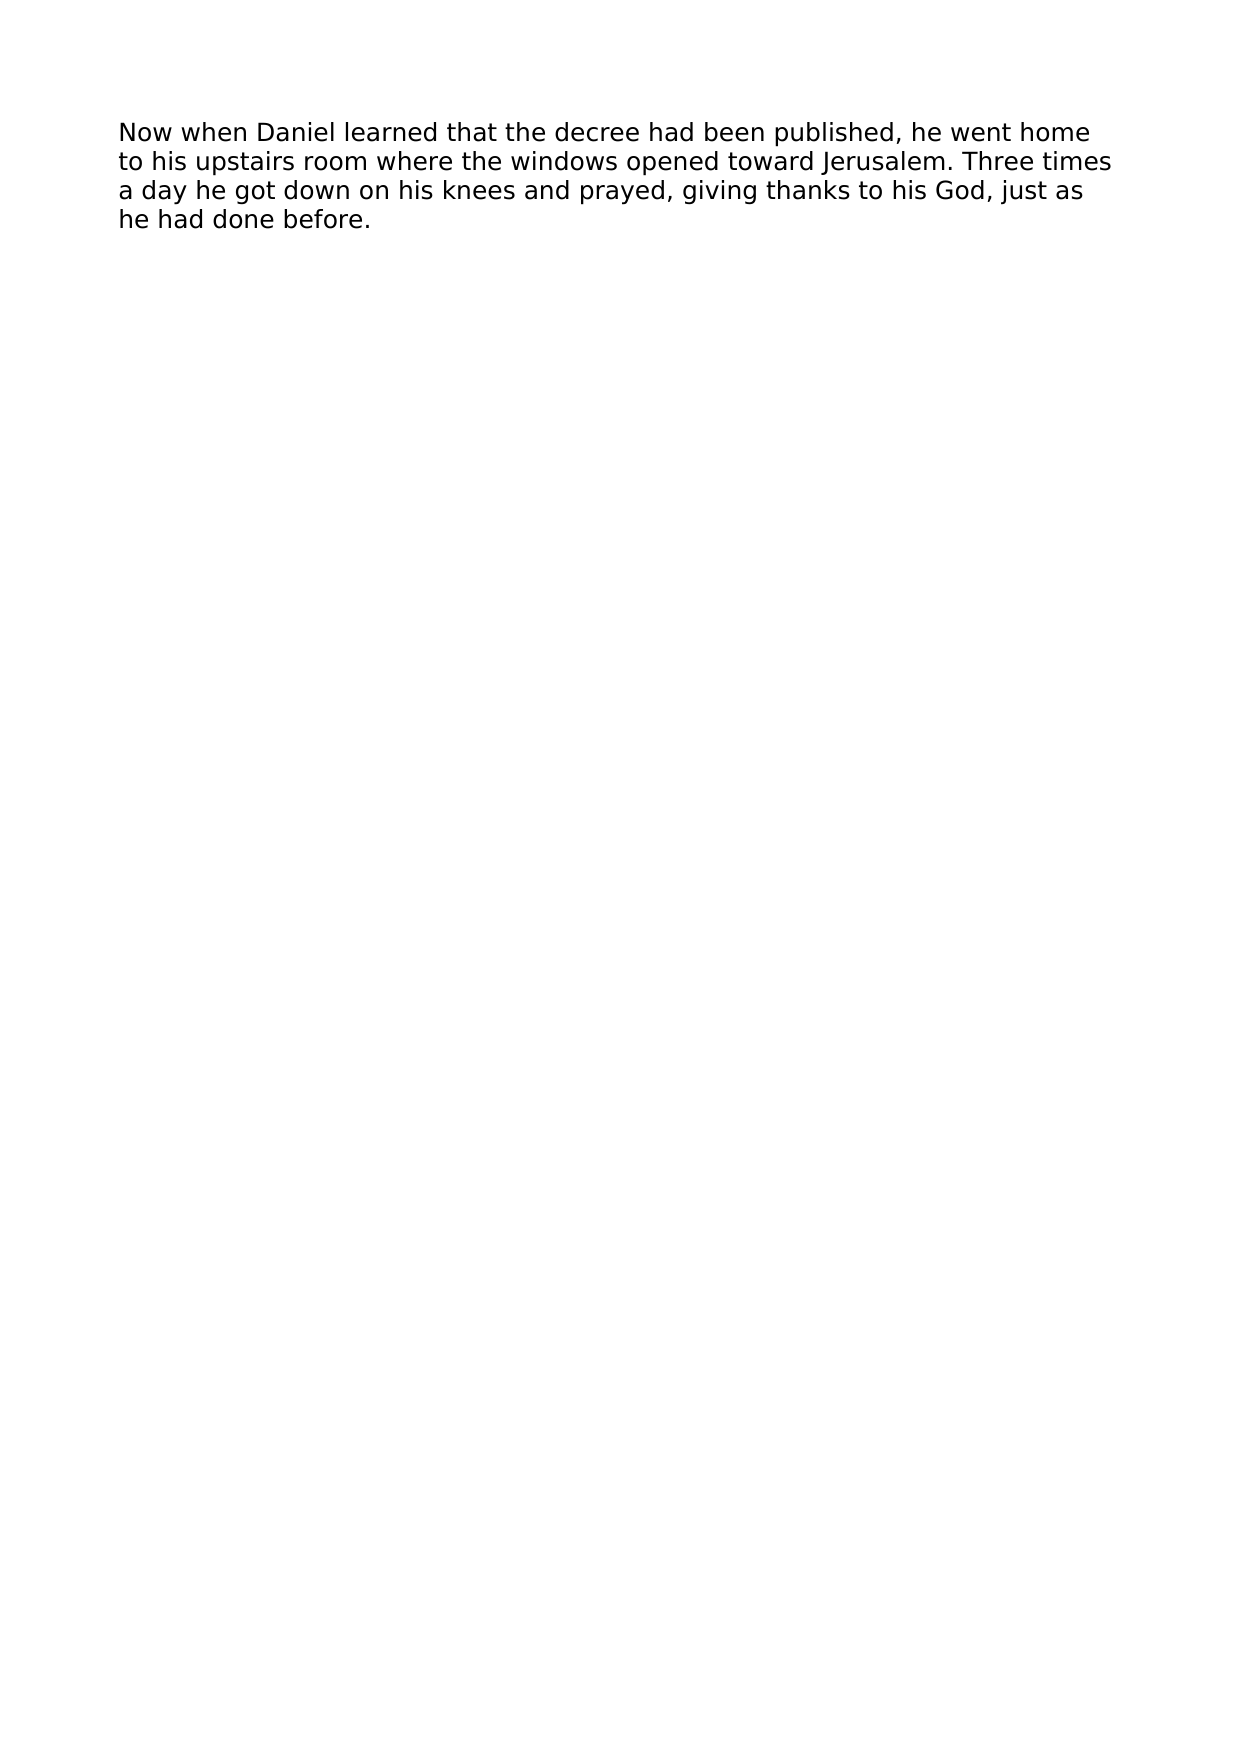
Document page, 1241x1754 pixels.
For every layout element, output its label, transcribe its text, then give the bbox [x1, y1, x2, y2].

text Now when Daniel learned that the decree had been published, he went home to his upstairs room where the windows opened toward Jerusalem. Three times a day he got down on his knees and prayed, giving thanks to his God, just as he had done before. [118, 118, 1122, 235]
